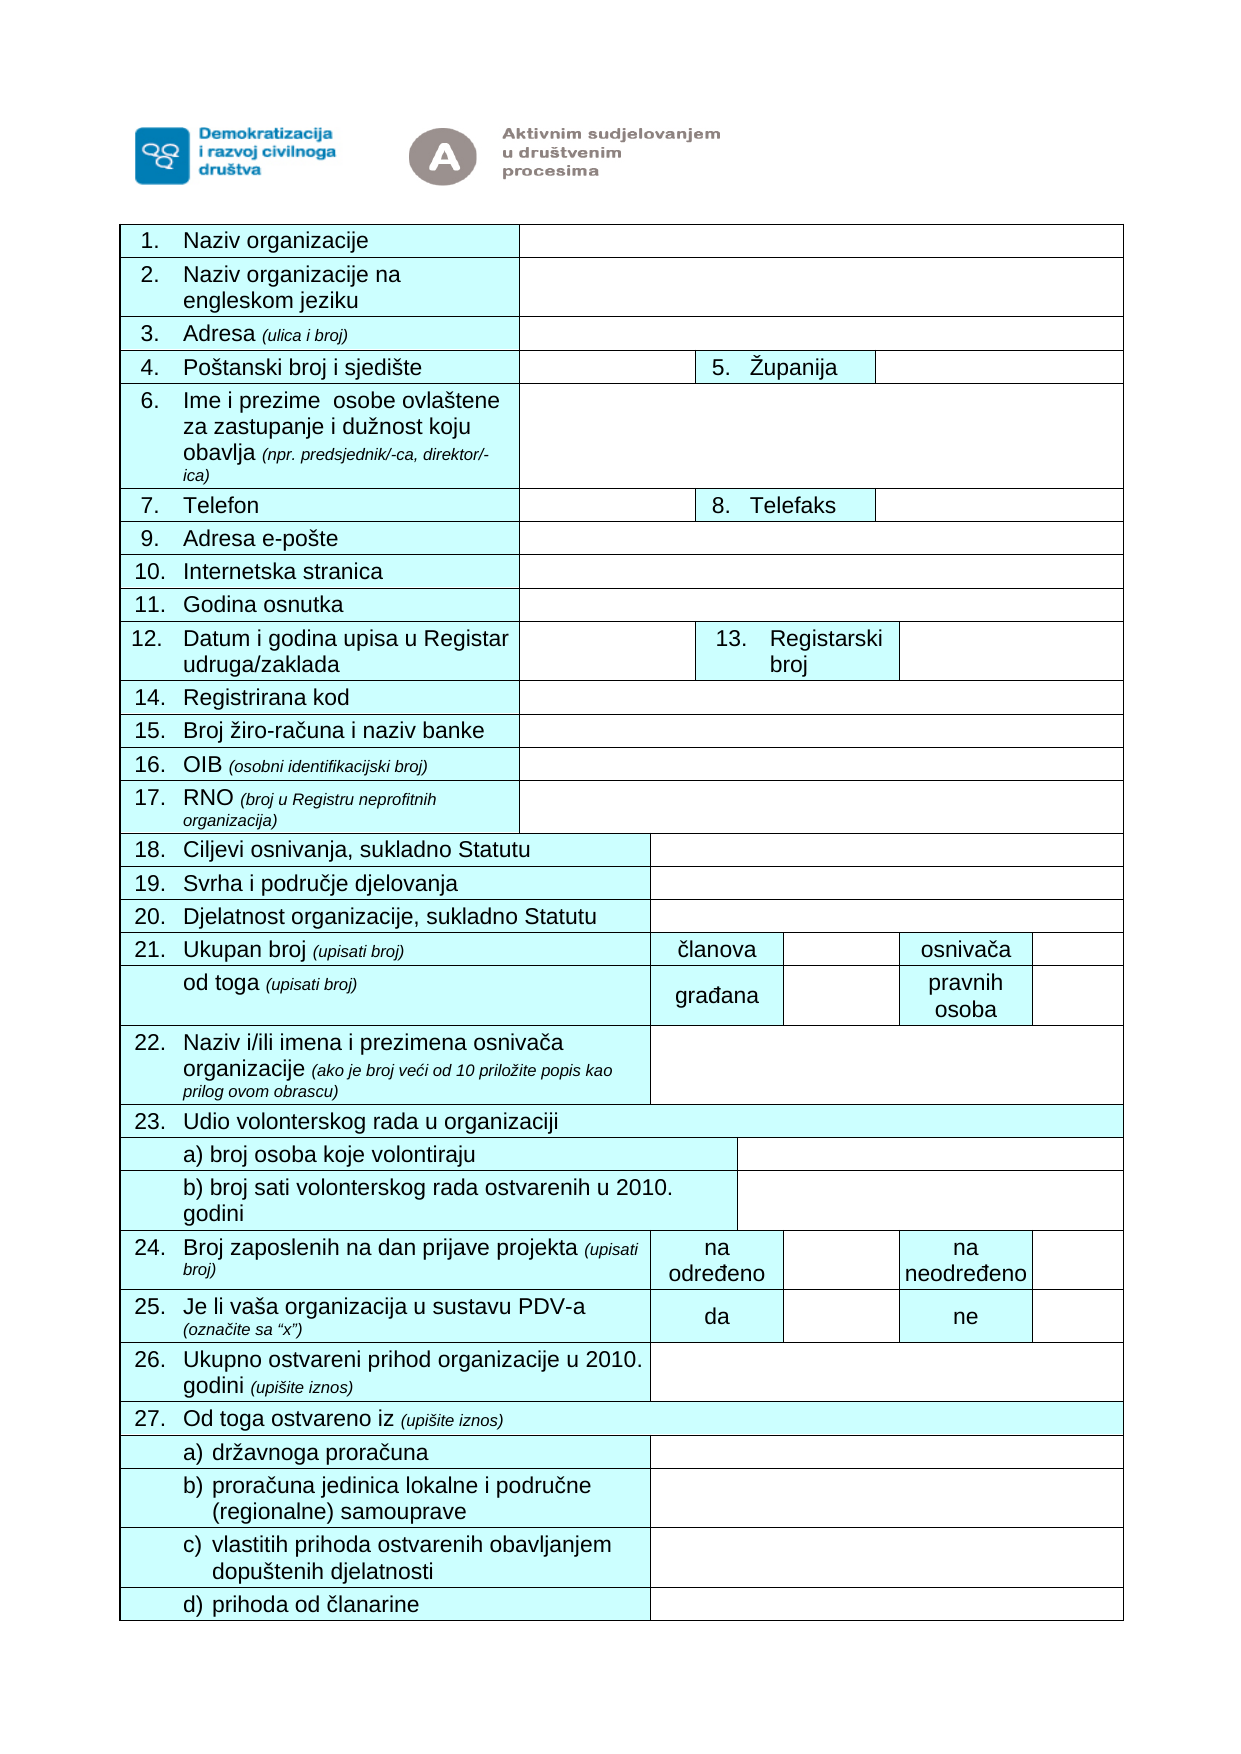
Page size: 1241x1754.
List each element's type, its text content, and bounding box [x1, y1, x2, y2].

table_cell ne [900, 1290, 1032, 1342]
table_cell Je li vaša organizacija u sustavu PDV-a (označite sa “x”) [180, 1290, 650, 1342]
table_cell [520, 715, 1123, 747]
table_cell [651, 834, 1123, 866]
table_cell [1033, 933, 1123, 965]
table_cell 10. [121, 555, 180, 587]
table_cell Naziv organizacije na engleskom jeziku [180, 258, 519, 316]
table_cell Svrha i područje djelovanja [180, 867, 650, 899]
table_cell [876, 489, 1123, 521]
table_cell Ime i prezime osobe ovlaštene za zastupanje i dužnost koju obavlja (npr. predsjednik/-ca, direktor/-ica) [180, 384, 519, 488]
table_cell c) [180, 1528, 209, 1587]
table_cell 18. [121, 834, 180, 866]
table_cell Ciljevi osnivanja, sukladno Statutu [180, 834, 650, 866]
table_cell [651, 1026, 1123, 1104]
table_cell [1033, 1290, 1123, 1342]
table_cell Poštanski broj i sjedište [180, 351, 519, 383]
table_cell Udio volonterskog rada u organizaciji [180, 1105, 1123, 1137]
table_cell osnivača [900, 933, 1032, 965]
table_cell [121, 966, 180, 1025]
table_cell Naziv organizacije [180, 225, 519, 257]
picture [392, 127, 729, 186]
table_cell [738, 1171, 1123, 1230]
table_cell [651, 1343, 1123, 1401]
table_cell [651, 1436, 1123, 1468]
table_cell Djelatnost organizacije, sukladno Statutu [180, 900, 650, 932]
table_cell [784, 933, 899, 965]
table_cell 15. [121, 715, 180, 747]
table_cell [651, 1469, 1123, 1527]
table_cell prihoda od članarine [209, 1588, 650, 1620]
table_cell [900, 622, 1123, 680]
table_cell 4. [121, 351, 180, 383]
table_cell [784, 1290, 899, 1342]
table_cell Registrirana kod [180, 681, 519, 713]
table_cell RNO (broj u Registru neprofitnih organizacija) [180, 781, 519, 832]
table_cell 22. [121, 1026, 180, 1104]
table_cell [651, 867, 1123, 899]
table_cell pravnih osoba [900, 966, 1032, 1025]
table_cell [520, 748, 1123, 780]
picture [134, 127, 360, 186]
table_cell 23. [121, 1105, 180, 1137]
table_cell [520, 555, 1123, 587]
table_cell 1. [121, 225, 180, 257]
table_cell Godina osnutka [180, 589, 519, 621]
table_cell b) [180, 1469, 209, 1527]
table_cell a) broj osoba koje volontiraju [180, 1138, 737, 1170]
table_cell 20. [121, 900, 180, 932]
table_cell 8. [696, 489, 747, 521]
table_cell 6. [121, 384, 180, 488]
table_cell [121, 1138, 180, 1170]
table_cell na neodređeno [900, 1231, 1032, 1289]
table_cell a) [180, 1436, 209, 1468]
table_cell od toga (upisati broj) [180, 966, 650, 1025]
table_cell 16. [121, 748, 180, 780]
table_cell Od toga ostvareno iz (upišite iznos) [180, 1402, 1123, 1434]
table_cell da [651, 1290, 783, 1342]
table_cell [738, 1138, 1123, 1170]
table_cell [520, 225, 1123, 257]
table_cell na određeno [651, 1231, 783, 1289]
table_cell Ukupno ostvareni prihod organizacije u 2010. godini (upišite iznos) [180, 1343, 650, 1401]
table_cell Datum i godina upisa u Registar udruga/zaklada [180, 622, 519, 680]
table_cell 26. [121, 1343, 180, 1401]
table_cell 11. [121, 589, 180, 621]
table_cell 7. [121, 489, 180, 521]
table_cell [1033, 1231, 1123, 1289]
table_cell 5. [696, 351, 747, 383]
table_cell Registarski broj [767, 622, 899, 680]
table_cell Broj zaposlenih na dan prijave projekta (upisati broj) [180, 1231, 650, 1289]
table_cell Telefaks [747, 489, 875, 521]
table_cell Adresa e-pošte [180, 522, 519, 554]
table_cell Broj žiro-računa i naziv banke [180, 715, 519, 747]
table_cell [651, 1528, 1123, 1587]
table_cell [784, 966, 899, 1025]
table_cell [520, 681, 1123, 713]
table_cell državnoga proračuna [209, 1436, 650, 1468]
table_cell 25. [121, 1290, 180, 1342]
table_cell 12. [121, 622, 180, 680]
table_cell 9. [121, 522, 180, 554]
table_cell [520, 589, 1123, 621]
table_cell Naziv i/ili imena i prezimena osnivača organizacije (ako je broj veći od 10 priložite popis kao prilog ovom obrascu) [180, 1026, 650, 1104]
table_cell [651, 1588, 1123, 1620]
table_cell 13. [696, 622, 767, 680]
table_cell [520, 351, 695, 383]
table_cell vlastitih prihoda ostvarenih obavljanjem dopuštenih djelatnosti [209, 1528, 650, 1587]
table_cell [520, 317, 1123, 349]
table_cell [876, 351, 1123, 383]
table_cell [520, 522, 1123, 554]
table_cell građana [651, 966, 783, 1025]
table_cell [784, 1231, 899, 1289]
table_cell Internetska stranica [180, 555, 519, 587]
table_cell [520, 781, 1123, 832]
table_cell [121, 1436, 180, 1468]
table_cell [1033, 966, 1123, 1025]
table_cell [520, 384, 1123, 488]
table_cell 17. [121, 781, 180, 832]
table_cell članova [651, 933, 783, 965]
table_cell [121, 1171, 180, 1230]
table_cell 24. [121, 1231, 180, 1289]
table_cell [121, 1528, 180, 1587]
table_cell [520, 258, 1123, 316]
table_cell 27. [121, 1402, 180, 1434]
table_cell OIB (osobni identifikacijski broj) [180, 748, 519, 780]
table_cell Ukupan broj (upisati broj) [180, 933, 650, 965]
table_cell [520, 489, 695, 521]
table_cell Adresa (ulica i broj) [180, 317, 519, 349]
table_cell [121, 1588, 180, 1620]
table_cell [520, 622, 695, 680]
table_cell [651, 900, 1123, 932]
table_cell 2. [121, 258, 180, 316]
table_cell 21. [121, 933, 180, 965]
table_cell 3. [121, 317, 180, 349]
table_cell 19. [121, 867, 180, 899]
table_cell Telefon [180, 489, 519, 521]
table_cell d) [180, 1588, 209, 1620]
table_cell [121, 1469, 180, 1527]
table_cell b) broj sati volonterskog rada ostvarenih u 2010. godini [180, 1171, 737, 1230]
table_cell proračuna jedinica lokalne i područne (regionalne) samouprave [209, 1469, 650, 1527]
table_cell 14. [121, 681, 180, 713]
table_cell Županija [747, 351, 875, 383]
